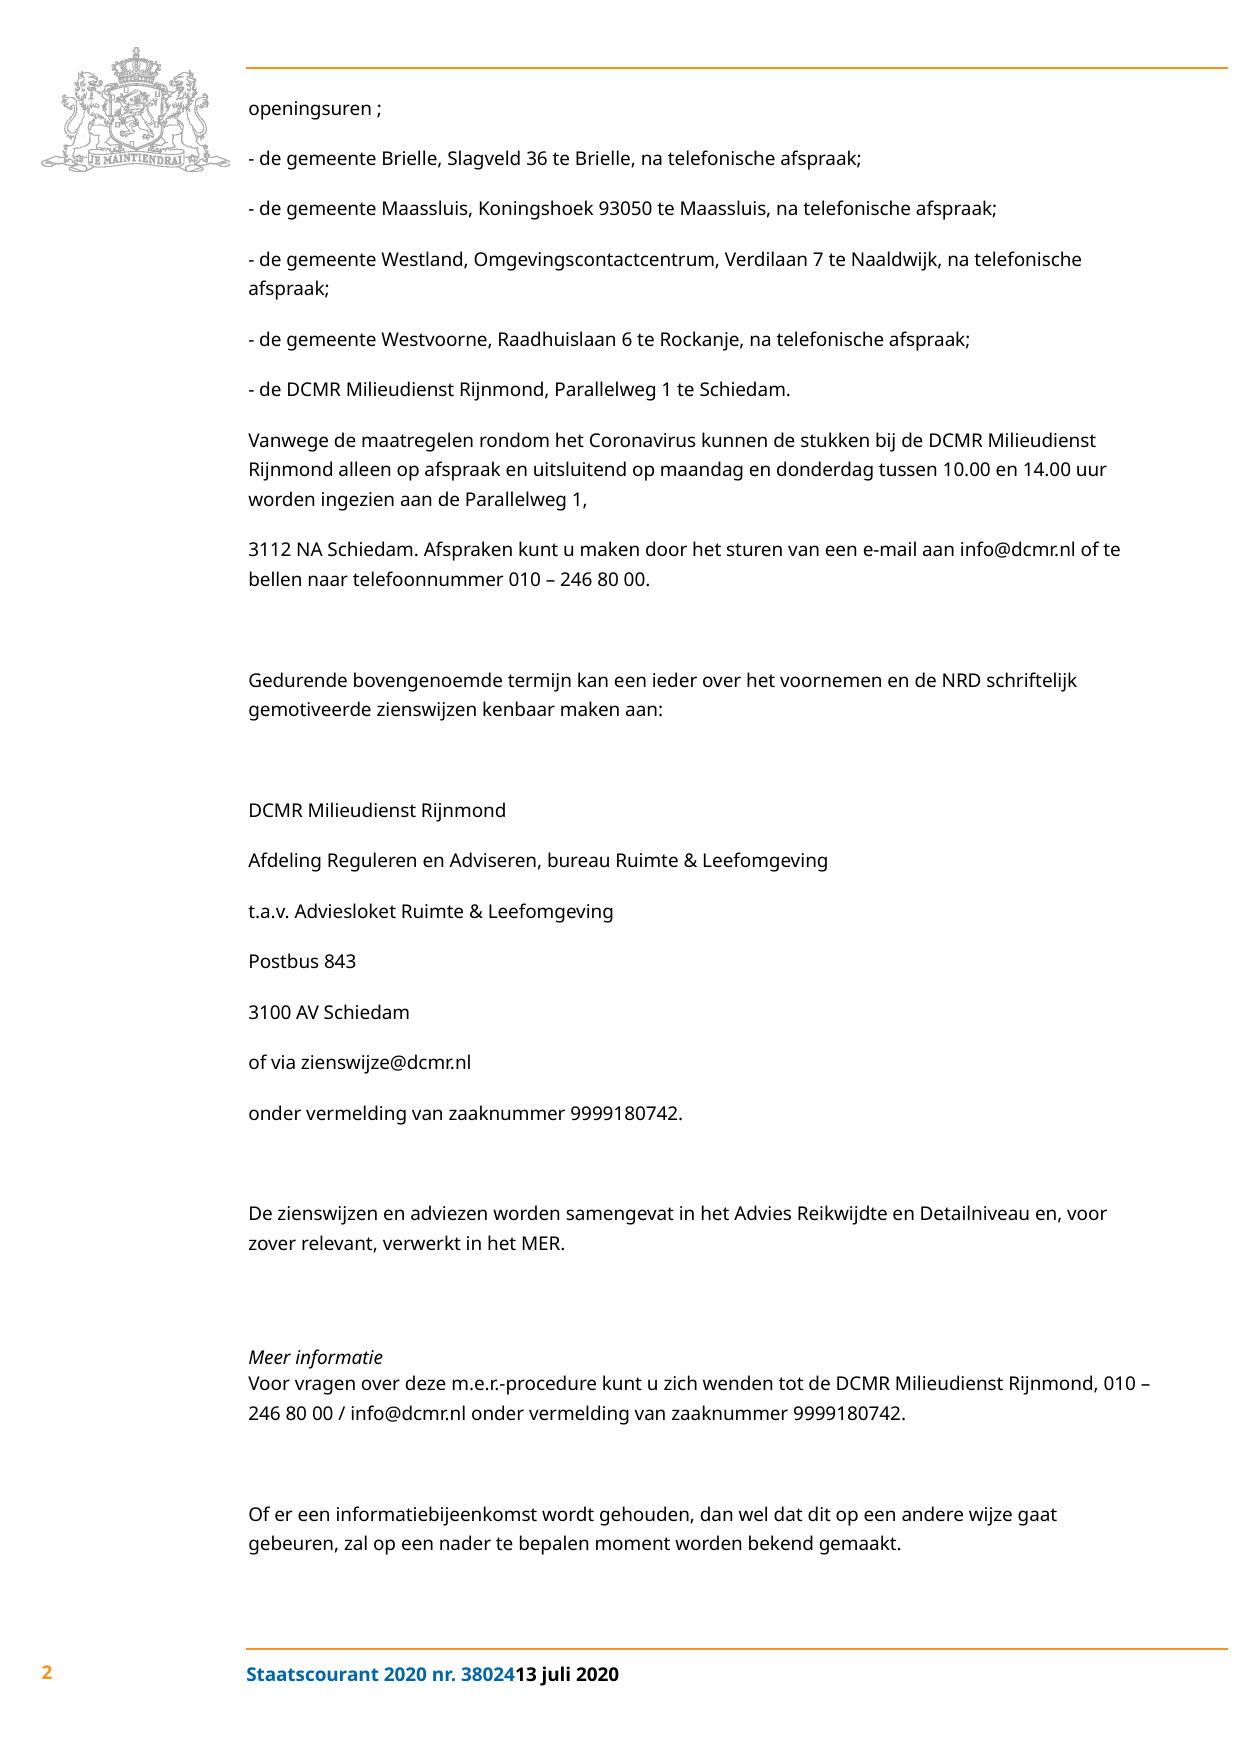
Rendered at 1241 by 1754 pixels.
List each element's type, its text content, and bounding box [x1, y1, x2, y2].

text Afdeling Reguleren en Adviseren, bureau Ruimte & Leefomgeving [248, 848, 1152, 873]
text Of er een informatiebijeenkomst wordt gehouden, dan wel dat dit op een andere wijze gaat gebeuren, zal op een nader te bepalen moment worden bekend gemaakt. [248, 1501, 1152, 1556]
text of via zienswijze@dcmr.nl [248, 1049, 1152, 1075]
text 3100 AV Schiedam [248, 999, 1152, 1025]
text Vanwege de maatregelen rondom het Coronavirus kunnen de stukken bij de DCMR Milieudienst Rijnmond alleen op afspraak en uitsluitend op maandag en donderdag tussen 10.00 en 14.00 uur worden ingezien aan de Parallelweg 1, [248, 427, 1152, 512]
text Meer informatie [248, 1344, 1152, 1370]
text - de DCMR Milieudienst Rijnmond, Parallelweg 1 te Schiedam. [248, 376, 1152, 402]
text 3112 NA Schiedam. Afspraken kunt u maken door het sturen van een e-mail aan info@dcmr.nl of te bellen naar telefoonnummer 010 – 246 80 00. [248, 536, 1152, 592]
text Gedurende bovengenoemde termijn kan een ieder over het voornemen en de NRD schriftelijk gemotiveerde zienswijzen kenbaar maken aan: [248, 667, 1152, 722]
picture [41, 47, 231, 172]
text onder vermelding van zaaknummer 9999180742. [248, 1100, 1152, 1126]
text - de gemeente Maassluis, Koningshoek 93050 te Maassluis, na telefonische afspraak; [248, 196, 1152, 221]
text - de gemeente Westland, Omgevingscontactcentrum, Verdilaan 7 te Naaldwijk, na telefonische afspraak; [248, 246, 1152, 301]
text - de gemeente Brielle, Slagveld 36 te Brielle, na telefonische afspraak; [248, 145, 1152, 171]
text Voor vragen over deze m.e.r.-procedure kunt u zich wenden tot de DCMR Milieudienst Rijnmond, 010 – 246 80 00 / info@dcmr.nl onder vermelding van zaaknummer 9999180742. [248, 1370, 1152, 1426]
text De zienswijzen en adviezen worden samengevat in het Advies Reikwijdte en Detailniveau en, voor zover relevant, verwerkt in het MER. [248, 1201, 1152, 1256]
text DCMR Milieudienst Rijnmond [248, 797, 1152, 823]
text t.a.v. Adviesloket Ruimte & Leefomgeving [248, 898, 1152, 924]
text Postbus 843 [248, 948, 1152, 974]
text - de gemeente Westvoorne, Raadhuislaan 6 te Rockanje, na telefonische afspraak; [248, 326, 1152, 352]
text openingsuren ; [248, 95, 1152, 121]
